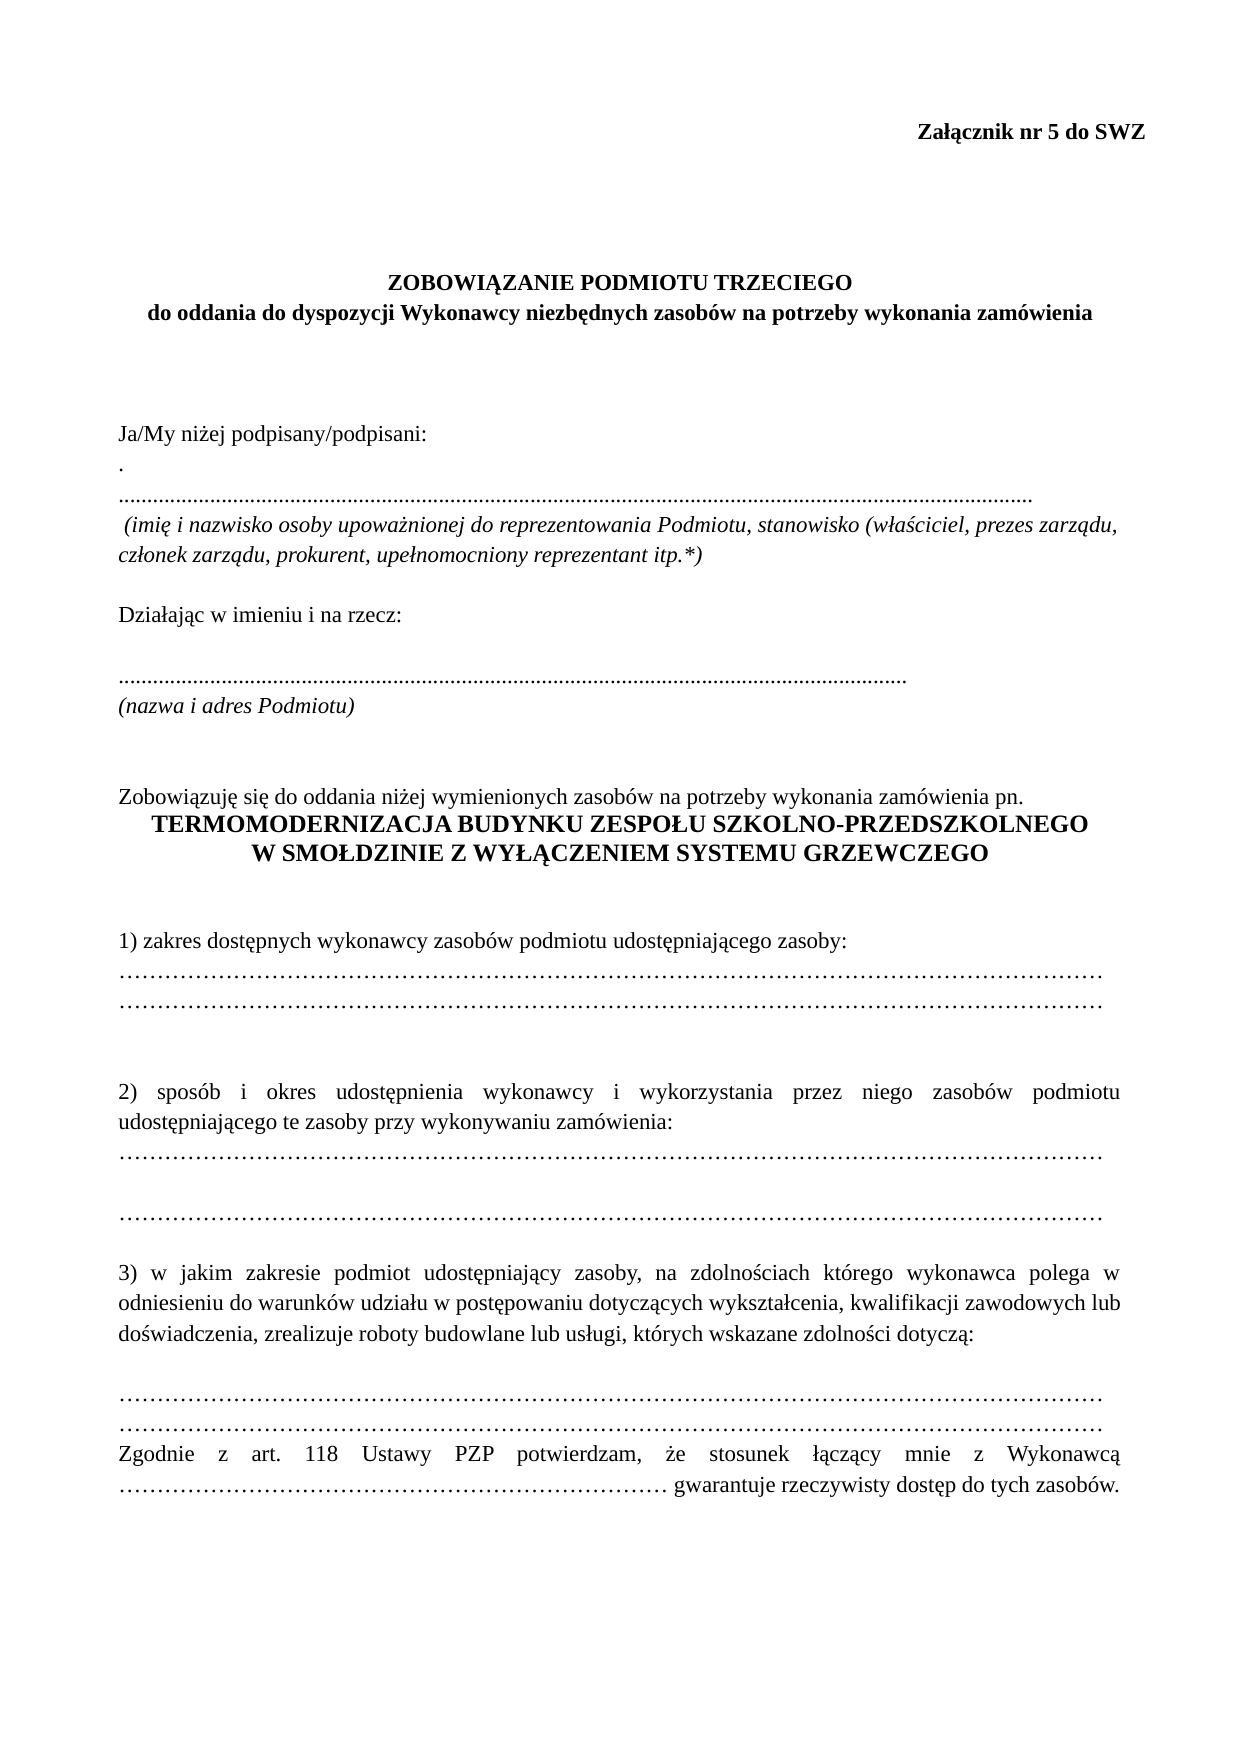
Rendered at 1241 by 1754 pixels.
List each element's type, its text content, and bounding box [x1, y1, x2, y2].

text TERMOMODERNIZACJA BUDYNKU ZESPOŁU SZKOLNO-PRZEDSZKOLNEGO W SMOŁDZINIE Z WYŁĄCZENIEM SYSTEMU GRZEWCZEGO [118, 809, 1122, 867]
text 3) w jakim zakresie podmiot udostępniający zasoby, na zdolnościach którego wykonawca polega w odniesieniu do warunków udziału w postępowaniu dotyczących wykształcenia, kwalifikacji zawodowych lub doświadczenia, zrealizuje roboty budowlane lub usługi, których wskazane zdolności dotyczą: [118, 1259, 1122, 1346]
text .......................................................................................................................................... [118, 662, 1122, 688]
text ………………………………………………………………………………………………………………… [118, 957, 1122, 983]
text (imię i nazwisko osoby upoważnionej do reprezentowania Podmiotu, stanowisko (właściciel, prezes zarządu, członek zarządu, prokurent, upełnomocniony reprezentant itp.*) [118, 511, 1122, 567]
text ………………………………………………………………………………………………………………… [118, 987, 1122, 1014]
text ………………………………………………………………………………………………………………… [118, 1138, 1122, 1165]
text Zobowiązuję się do oddania niżej wymienionych zasobów na potrzeby wykonania zamówienia pn. [118, 783, 1122, 809]
text Ja/My niżej podpisany/podpisani: [118, 420, 1122, 447]
text ………………………………………………………………………………………………………………… [118, 1199, 1122, 1225]
text …………………………………………………………………………………………………………………………………………………………………………………………………………………………………… [118, 1380, 1122, 1437]
text do oddania do dyspozycji Wykonawcy niezbędnych zasobów na potrzeby wykonania zamówienia [118, 299, 1122, 326]
text Działając w imieniu i na rzecz: [118, 601, 1122, 628]
text ZOBOWIĄZANIE PODMIOTU TRZECIEGO [118, 269, 1122, 296]
text ................................................................................................................................................................ [118, 481, 1122, 507]
text 2) sposób i okres udostępnienia wykonawcy i wykorzystania przez niego zasobów podmiotu udostępniającego te zasoby przy wykonywaniu zamówienia: [118, 1078, 1122, 1134]
text Załącznik nr 5 do SWZ [118, 118, 1146, 144]
text Zgodnie z art. 118 Ustawy PZP potwierdzam, że stosunek łączący mnie z Wykonawcą ……………………………………………………………… gwarantuje rzeczywisty dostęp do tych zasobów. [118, 1441, 1122, 1497]
text . [118, 450, 1122, 477]
text (nazwa i adres Podmiotu) [118, 692, 1122, 718]
text 1) zakres dostępnych wykonawcy zasobów podmiotu udostępniającego zasoby: [118, 927, 1122, 953]
